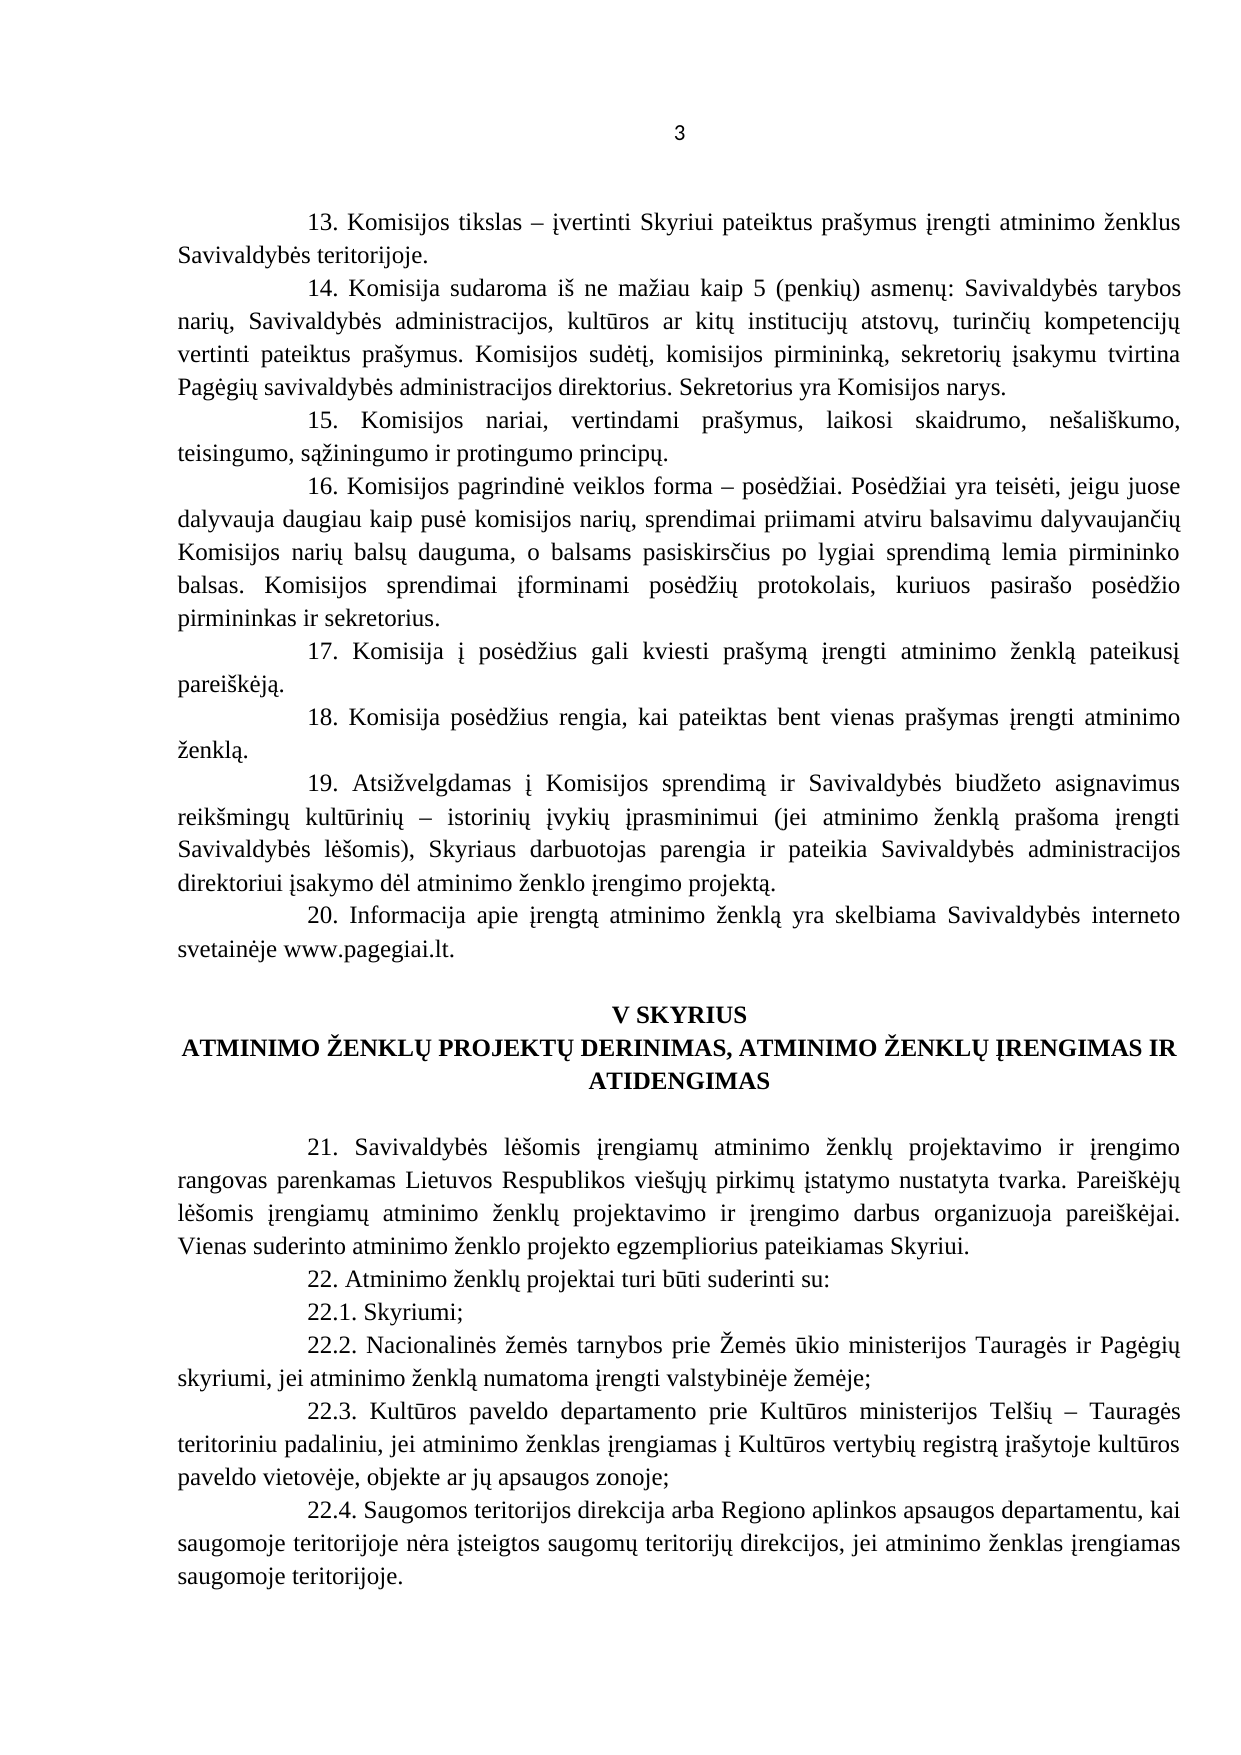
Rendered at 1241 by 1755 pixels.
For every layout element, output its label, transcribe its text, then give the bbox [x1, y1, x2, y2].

text 22.2. Nacionalinės žemės tarnybos prie Žemės ūkio ministerijos Tauragės ir Pagėgių skyriumi, jei atminimo ženklą numatoma įrengti valstybinėje žemėje; [177, 1330, 1181, 1392]
text 19. Atsižvelgdamas į Komisijos sprendimą ir Savivaldybės biudžeto asignavimus reikšmingų kultūrinių – istorinių įvykių įprasminimui (jei atminimo ženklą prašoma įrengti Savivaldybės lėšomis), Skyriaus darbuotojas parengia ir pateikia Savivaldybės administracijos direktoriui įsakymo dėl atminimo ženklo įrengimo projektą. [177, 768, 1181, 896]
text 16. Komisijos pagrindinė veiklos forma – posėdžiai. Posėdžiai yra teisėti, jeigu juose dalyvauja daugiau kaip pusė komisijos narių, sprendimai priimami atviru balsavimu dalyvaujančių Komisijos narių balsų dauguma, o balsams pasiskirsčius po lygiai sprendimą lemia pirmininko balsas. Komisijos sprendimai įforminami posėdžių protokolais, kuriuos pasirašo posėdžio pirmininkas ir sekretorius. [177, 471, 1181, 632]
text 17. Komisija į posėdžius gali kviesti prašymą įrengti atminimo ženklą pateikusį pareiškėją. [177, 636, 1181, 698]
text ATMINIMO ŽENKLŲ PROJEKTŲ DERINIMAS, ATMINIMO ŽENKLŲ ĮRENGIMAS IR ATIDENGIMAS [177, 1033, 1181, 1094]
text 22.4. Saugomos teritorijos direkcija arba Regiono aplinkos apsaugos departamentu, kai saugomoje teritorijoje nėra įsteigtos saugomų teritorijų direkcijos, jei atminimo ženklas įrengiamas saugomoje teritorijoje. [177, 1495, 1181, 1590]
text 18. Komisija posėdžius rengia, kai pateiktas bent vienas prašymas įrengti atminimo ženklą. [177, 702, 1181, 764]
text 14. Komisija sudaroma iš ne mažiau kaip 5 (penkių) asmenų: Savivaldybės tarybos narių, Savivaldybės administracijos, kultūros ar kitų institucijų atstovų, turinčių kompetencijų vertinti pateiktus prašymus. Komisijos sudėtį, komisijos pirmininką, sekretorių įsakymu tvirtina Pagėgių savivaldybės administracijos direktorius. Sekretorius yra Komisijos narys. [177, 273, 1181, 401]
text 22.1. Skyriumi; [177, 1297, 1181, 1326]
text 20. Informacija apie įrengtą atminimo ženklą yra skelbiama Savivaldybės interneto svetainėje www.pagegiai.lt. [177, 901, 1181, 962]
text V SKYRIUS [177, 1000, 1181, 1028]
text 22.3. Kultūros paveldo departamento prie Kultūros ministerijos Telšių – Tauragės teritoriniu padaliniu, jei atminimo ženklas įrengiamas į Kultūros vertybių registrą įrašytoje kultūros paveldo vietovėje, objekte ar jų apsaugos zonoje; [177, 1396, 1181, 1491]
text 21. Savivaldybės lėšomis įrengiamų atminimo ženklų projektavimo ir įrengimo rangovas parenkamas Lietuvos Respublikos viešųjų pirkimų įstatymo nustatyta tvarka. Pareiškėjų lėšomis įrengiamų atminimo ženklų projektavimo ir įrengimo darbus organizuoja pareiškėjai. Vienas suderinto atminimo ženklo projekto egzempliorius pateikiamas Skyriui. [177, 1132, 1181, 1259]
text 13. Komisijos tikslas – įvertinti Skyriui pateiktus prašymus įrengti atminimo ženklus Savivaldybės teritorijoje. [177, 207, 1181, 269]
text 22. Atminimo ženklų projektai turi būti suderinti su: [177, 1264, 1181, 1293]
text 15. Komisijos nariai, vertindami prašymus, laikosi skaidrumo, nešališkumo, teisingumo, sąžiningumo ir protingumo principų. [177, 405, 1181, 467]
